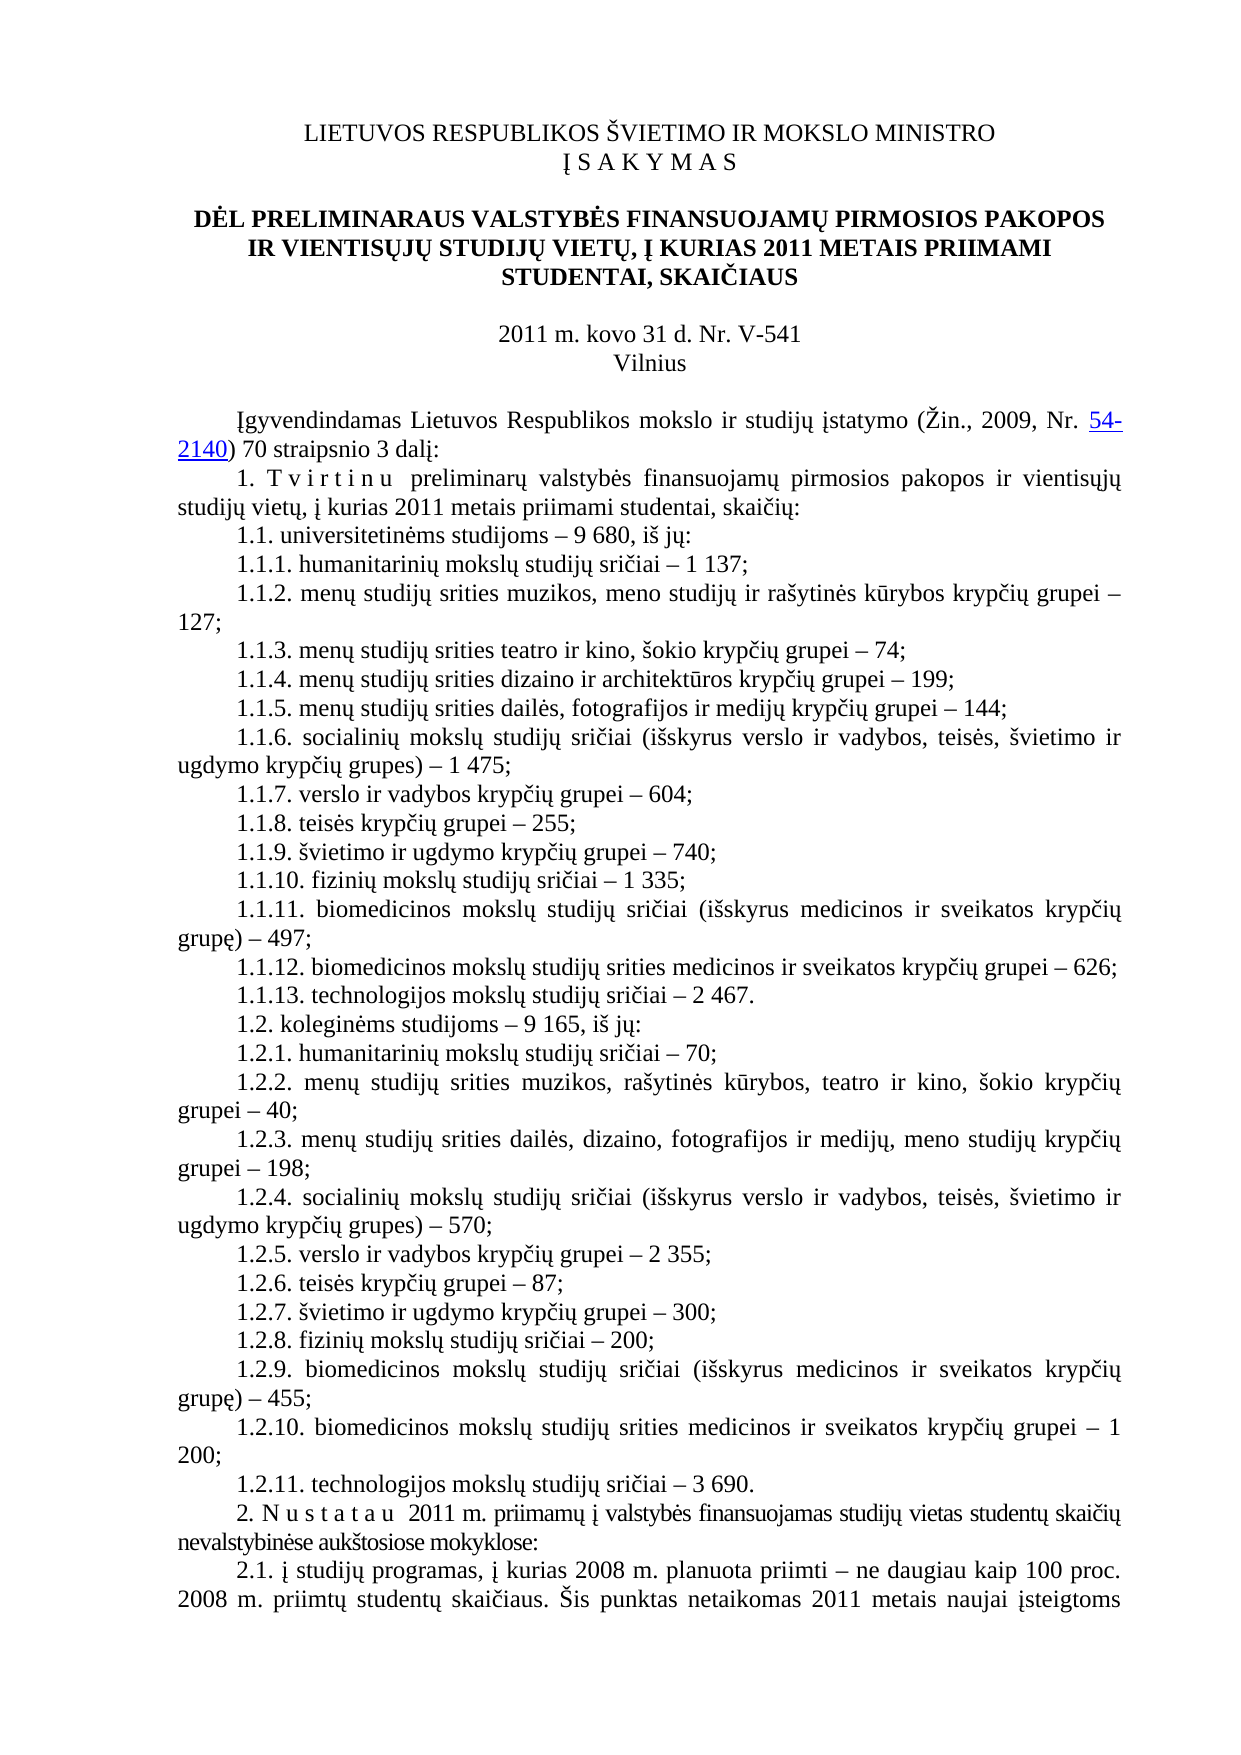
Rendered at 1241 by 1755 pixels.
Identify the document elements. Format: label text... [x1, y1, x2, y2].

text 1.1. universitetinėms studijoms – 9 680, iš jų: [177, 521, 1122, 549]
text Įgyvendindamas Lietuvos Respublikos mokslo ir studijų įstatymo (Žin., 2009, Nr. 54-2140) 70 straipsnio 3 dalį: [177, 406, 1122, 463]
text 1.1.1. humanitarinių mokslų studijų sričiai – 1 137; [177, 549, 1122, 578]
text 1.1.3. menų studijų srities teatro ir kino, šokio krypčių grupei – 74; [177, 636, 1122, 664]
text 1.2. koleginėms studijoms – 9 165, iš jų: [177, 1009, 1122, 1038]
text 1.2.6. teisės krypčių grupei – 87; [177, 1268, 1122, 1297]
text 1.2.7. švietimo ir ugdymo krypčių grupei – 300; [177, 1297, 1122, 1326]
text 1.2.9. biomedicinos mokslų studijų sričiai (išskyrus medicinos ir sveikatos krypčių grupę) – 455; [177, 1354, 1122, 1412]
text 1.2.2. menų studijų srities muzikos, rašytinės kūrybos, teatro ir kino, šokio krypčių grupei – 40; [177, 1067, 1122, 1124]
text 1.2.8. fizinių mokslų studijų sričiai – 200; [177, 1326, 1122, 1354]
text DĖL PRELIMINARAUS VALSTYBĖS FINANSUOJAMŲ PIRMOSIOS PAKOPOS IR VIENTISŲJŲ STUDIJŲ VIETŲ, Į KURIAS 2011 METAIS PRIIMAMI STUDENTAI, SKAIČIAUS [177, 204, 1122, 291]
text 1.2.5. verslo ir vadybos krypčių grupei – 2 355; [177, 1239, 1122, 1268]
text 1.2.3. menų studijų srities dailės, dizaino, fotografijos ir medijų, meno studijų krypčių grupei – 198; [177, 1124, 1122, 1182]
text 1.2.11. technologijos mokslų studijų sričiai – 3 690. [177, 1469, 1122, 1498]
text 1.1.4. menų studijų srities dizaino ir architektūros krypčių grupei – 199; [177, 664, 1122, 693]
text 2011 m. kovo 31 d. Nr. V-541 [177, 319, 1122, 348]
text 1.1.5. menų studijų srities dailės, fotografijos ir medijų krypčių grupei – 144; [177, 693, 1122, 722]
text 1.2.4. socialinių mokslų studijų sričiai (išskyrus verslo ir vadybos, teisės, švietimo ir ugdymo krypčių grupes) – 570; [177, 1182, 1122, 1239]
text ĮSAKYMAS [177, 147, 1122, 176]
text 1.1.11. biomedicinos mokslų studijų sričiai (išskyrus medicinos ir sveikatos krypčių grupę) – 497; [177, 894, 1122, 952]
text 1.1.13. technologijos mokslų studijų sričiai – 2 467. [177, 981, 1122, 1009]
text 1.2.1. humanitarinių mokslų studijų sričiai – 70; [177, 1038, 1122, 1067]
text 1.1.12. biomedicinos mokslų studijų srities medicinos ir sveikatos krypčių grupei – 626; [177, 952, 1122, 981]
text 1.1.10. fizinių mokslų studijų sričiai – 1 335; [177, 866, 1122, 894]
text LIETUVOS RESPUBLIKOS ŠVIETIMO IR MOKSLO MINISTRO [177, 118, 1122, 147]
text 2.1. į studijų programas, į kurias 2008 m. planuota priimti – ne daugiau kaip 100 proc. 2008 m. priimtų studentų skaičiaus. Šis punktas netaikomas 2011 metais naujai įsteigtoms [177, 1556, 1122, 1613]
text 1.1.6. socialinių mokslų studijų sričiai (išskyrus verslo ir vadybos, teisės, švietimo ir ugdymo krypčių grupes) – 1 475; [177, 722, 1122, 779]
text 1.1.9. švietimo ir ugdymo krypčių grupei – 740; [177, 837, 1122, 866]
text 2. Nustatau 2011 m. priimamų į valstybės finansuojamas studijų vietas studentų skaičių nevalstybinėse aukštosiose mokyklose: [177, 1498, 1122, 1556]
text 1. Tvirtinu preliminarų valstybės finansuojamų pirmosios pakopos ir vientisųjų studijų vietų, į kurias 2011 metais priimami studentai, skaičių: [177, 463, 1122, 521]
text 1.1.7. verslo ir vadybos krypčių grupei – 604; [177, 779, 1122, 808]
text 1.1.2. menų studijų srities muzikos, meno studijų ir rašytinės kūrybos krypčių grupei – 127; [177, 578, 1122, 636]
text 1.2.10. biomedicinos mokslų studijų srities medicinos ir sveikatos krypčių grupei – 1 200; [177, 1412, 1122, 1469]
text Vilnius [177, 348, 1122, 377]
text 1.1.8. teisės krypčių grupei – 255; [177, 808, 1122, 837]
